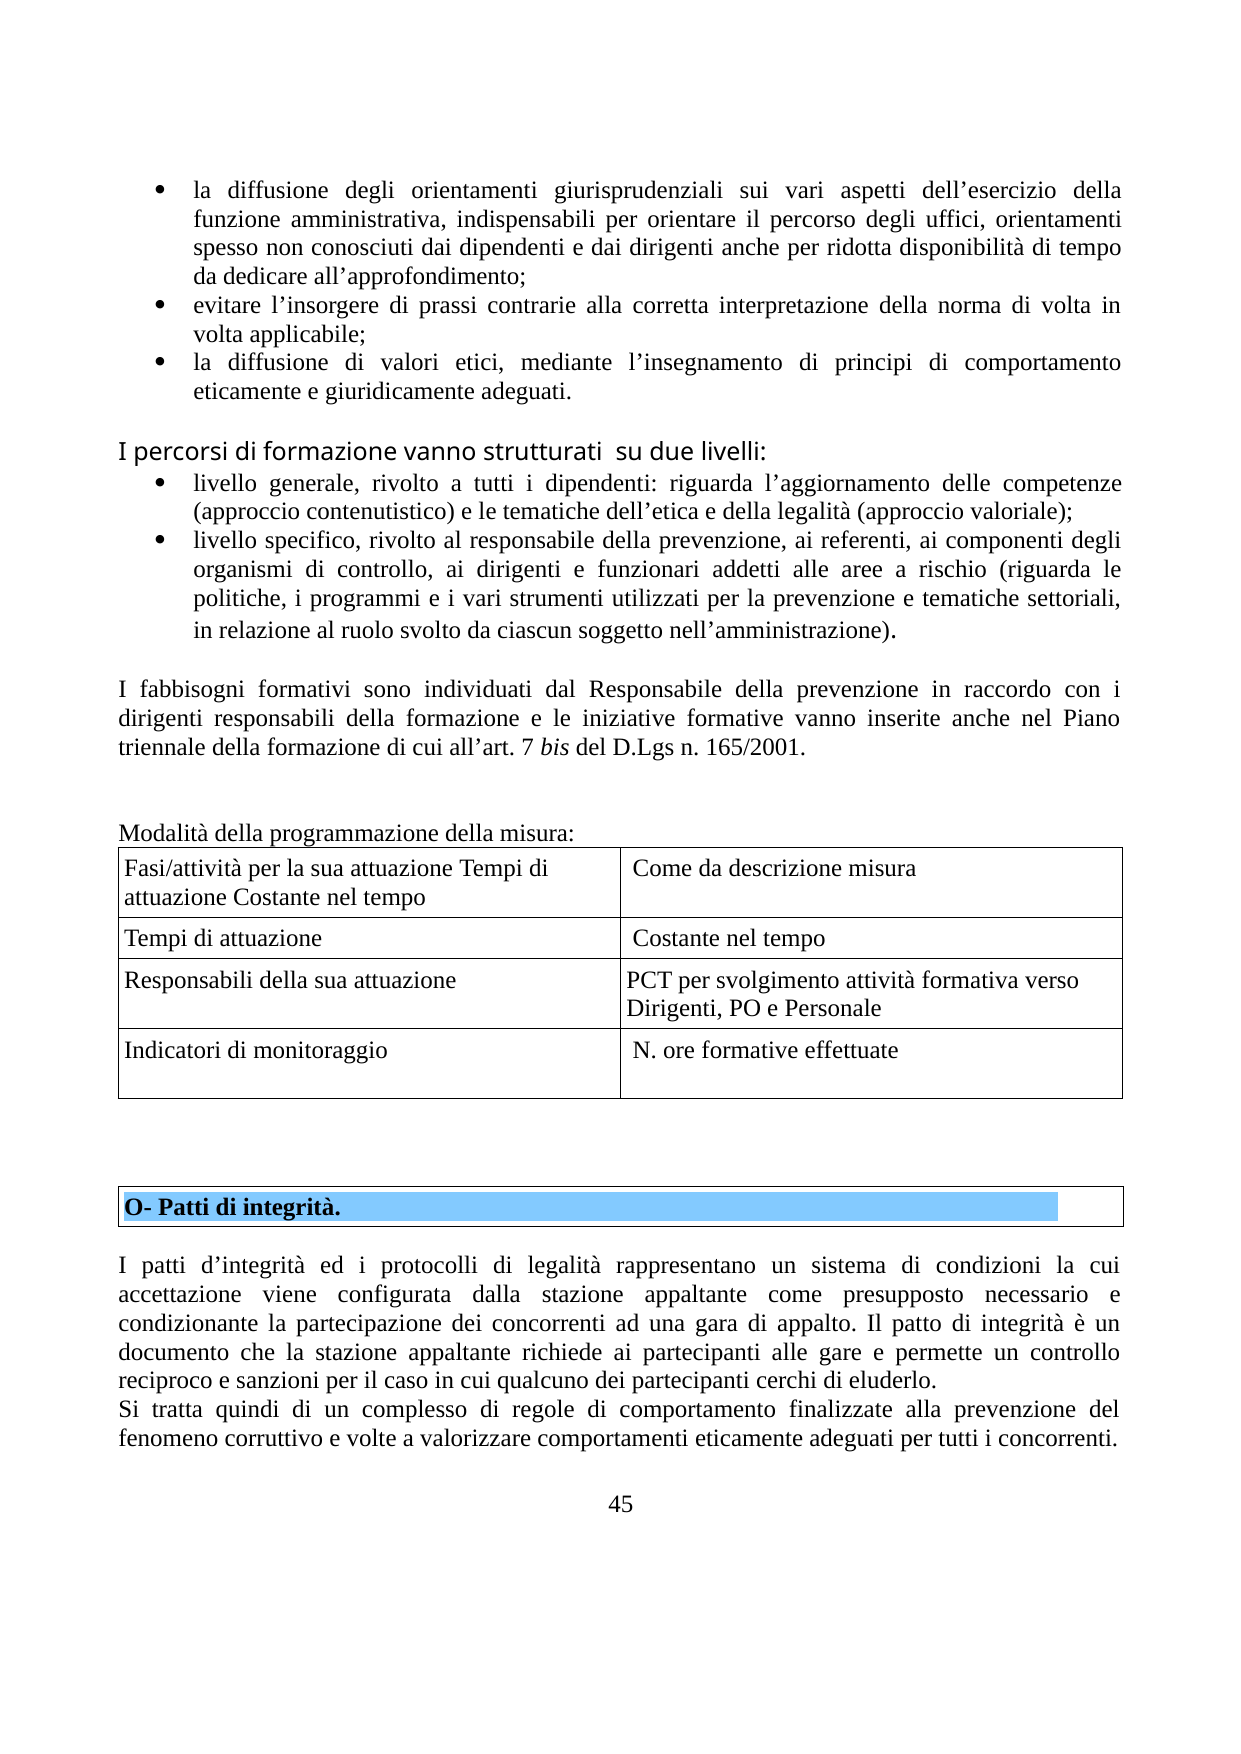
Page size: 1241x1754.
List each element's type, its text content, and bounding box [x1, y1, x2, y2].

text I percorsi di formazione vanno strutturati su due livelli: [118, 434, 1121, 468]
table_header Come da descrizione misura [621, 848, 1122, 917]
text Si tratta quindi di un complesso di regole di comportamento finalizzate alla prevenzione del fenomeno corruttivo e volte a valorizzare comportamenti eticamente adeguati per tutti i concorrenti. [118, 1394, 1121, 1452]
table_cell Costante nel tempo [621, 918, 1122, 958]
table_cell Indicatori di monitoraggio [119, 1029, 620, 1098]
table_cell N. ore formative effettuate [621, 1029, 1122, 1098]
list la diffusione degli orientamenti giurisprudenziali sui vari aspetti dell’esercizio della funzione amministrativa, indispensabili per orientare il percorso degli uffici, orientamenti spesso non conosciuti dai dipendenti e dai dirigenti anche per ridotta disponibilità di tempo da dedicare all’approfondimento; [156, 175, 1123, 290]
table_cell Tempi di attuazione [119, 918, 620, 958]
list livello generale, rivolto a tutti i dipendenti: riguarda l’aggiornamento delle competenze (approccio contenutistico) e le tematiche dell’etica e della legalità (approccio valoriale); [156, 468, 1123, 525]
table_header Fasi/attività per la sua attuazione Tempi di attuazione Costante nel tempo [119, 848, 620, 917]
list livello specifico, rivolto al responsabile della prevenzione, ai referenti, ai componenti degli organismi di controllo, ai dirigenti e funzionari addetti alle aree a rischio (riguarda le politiche, i programmi e i vari strumenti utilizzati per la prevenzione e tematiche settoriali, in relazione al ruolo svolto da ciascun soggetto nell’amministrazione). [156, 525, 1123, 646]
list la diffusione di valori etici, mediante l’insegnamento di principi di comportamento eticamente e giuridicamente adeguati. [156, 347, 1123, 405]
text Modalità della programmazione della misura: [118, 818, 1121, 847]
text I patti d’integrità ed i protocolli di legalità rappresentano un sistema di condizioni la cui accettazione viene configurata dalla stazione appaltante come presupposto necessario e condizionante la partecipazione dei concorrenti ad una gara di appalto. Il patto di integrità è un documento che la stazione appaltante richiede ai partecipanti alle gare e permette un controllo reciproco e sanzioni per il caso in cui qualcuno dei partecipanti cerchi di eluderlo. [118, 1251, 1121, 1394]
table_header O- Patti di integrità. [119, 1187, 1123, 1226]
table_cell PCT per svolgimento attività formativa verso Dirigenti, PO e Personale [621, 959, 1122, 1028]
table_cell Responsabili della sua attuazione [119, 959, 620, 1028]
text I fabbisogni formativi sono individuati dal Responsabile della prevenzione in raccordo con i dirigenti responsabili della formazione e le iniziative formative vanno inserite anche nel Piano triennale della formazione di cui all’art. 7 bis del D.Lgs n. 165/2001. [118, 674, 1121, 761]
list evitare l’insorgere di prassi contrarie alla corretta interpretazione della norma di volta in volta applicabile; [156, 290, 1123, 347]
